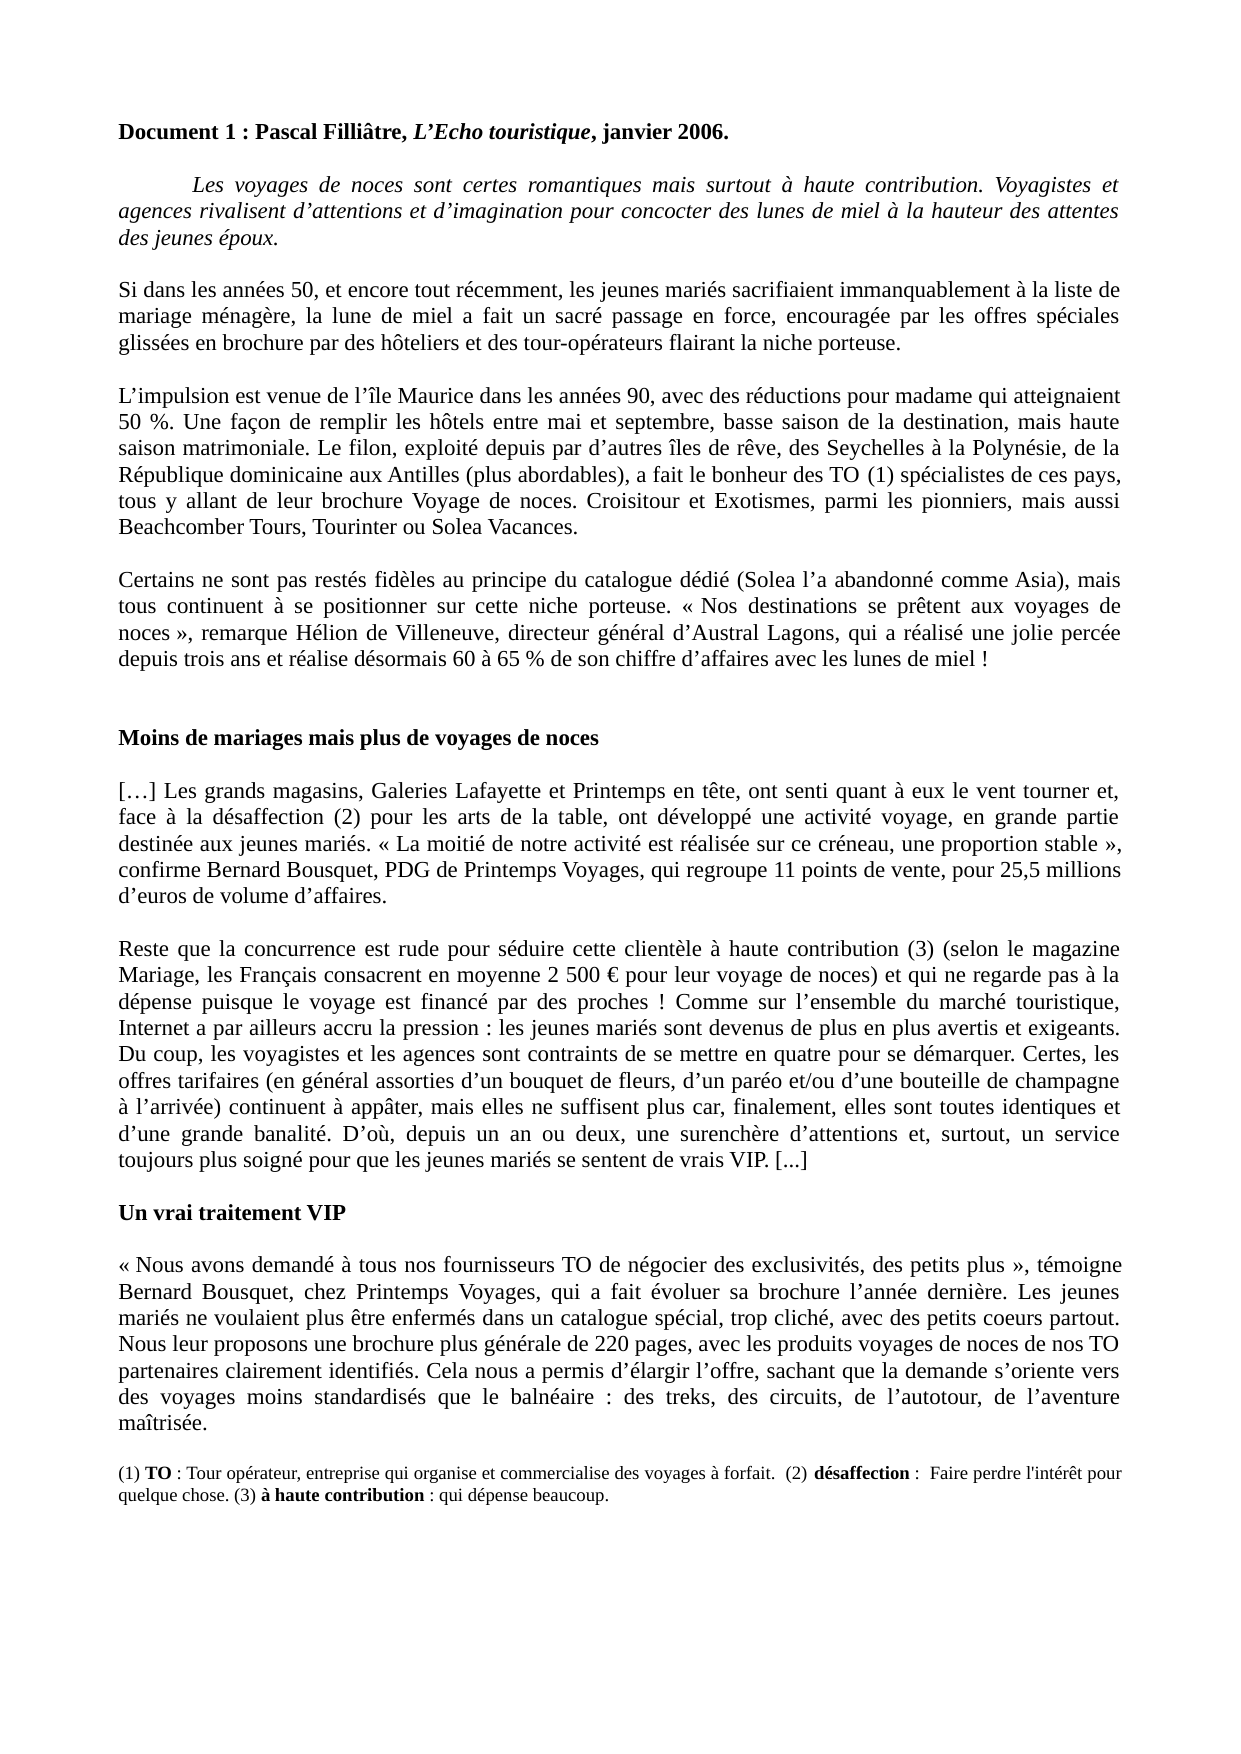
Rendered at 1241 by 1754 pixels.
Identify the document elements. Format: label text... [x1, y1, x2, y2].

text (1) TO : Tour opérateur, entreprise qui organise et commercialise des voyages à forfait. (2) désaffection : Faire perdre l'intérêt pour quelque chose. (3) à haute contribution : qui dépense beaucoup. [118, 1462, 1122, 1505]
text Moins de mariages mais plus de voyages de noces [118, 724, 1122, 751]
text L’impulsion est venue de l’île Maurice dans les années 90, avec des réductions pour madame qui atteignaient 50 %. Une façon de remplir les hôtels entre mai et septembre, basse saison de la destination, mais haute saison matrimoniale. Le filon, exploité depuis par d’autres îles de rêve, des Seychelles à la Polynésie, de la République dominicaine aux Antilles (plus abordables), a fait le bonheur des TO (1) spécialistes de ces pays, tous y allant de leur brochure Voyage de noces. Croisitour et Exotismes, parmi les pionniers, mais aussi Beachcomber Tours, Tourinter ou Solea Vacances. [118, 382, 1122, 540]
text Reste que la concurrence est rude pour séduire cette clientèle à haute contribution (3) (selon le magazine Mariage, les Français consacrent en moyenne 2 500 € pour leur voyage de noces) et qui ne regarde pas à la dépense puisque le voyage est financé par des proches ! Comme sur l’ensemble du marché touristique, Internet a par ailleurs accru la pression : les jeunes mariés sont devenus de plus en plus avertis et exigeants. Du coup, les voyagistes et les agences sont contraints de se mettre en quatre pour se démarquer. Certes, les offres tarifaires (en général assorties d’un bouquet de fleurs, d’un paréo et/ou d’une bouteille de champagne à l’arrivée) continuent à appâter, mais elles ne suffisent plus car, finalement, elles sont toutes identiques et d’une grande banalité. D’où, depuis un an ou deux, une surenchère d’attentions et, surtout, un service toujours plus soigné pour que les jeunes mariés se sentent de vrais VIP. [...] [118, 935, 1122, 1172]
text Document 1 : Pascal Filliâtre, L’Echo touristique, janvier 2006. [118, 118, 1122, 144]
text Un vrai traitement VIP [118, 1199, 1122, 1225]
text […] Les grands magasins, Galeries Lafayette et Printemps en tête, ont senti quant à eux le vent tourner et, face à la désaffection (2) pour les arts de la table, ont développé une activité voyage, en grande partie destinée aux jeunes mariés. « La moitié de notre activité est réalisée sur ce créneau, une proportion stable », confirme Bernard Bousquet, PDG de Printemps Voyages, qui regroupe 11 points de vente, pour 25,5 millions d’euros de volume d’affaires. [118, 777, 1122, 909]
text « Nous avons demandé à tous nos fournisseurs TO de négocier des exclusivités, des petits plus », témoigne Bernard Bousquet, chez Printemps Voyages, qui a fait évoluer sa brochure l’année dernière. Les jeunes mariés ne voulaient plus être enfermés dans un catalogue spécial, trop cliché, avec des petits coeurs partout. Nous leur proposons une brochure plus générale de 220 pages, avec les produits voyages de noces de nos TO partenaires clairement identifiés. Cela nous a permis d’élargir l’offre, sachant que la demande s’oriente vers des voyages moins standardisés que le balnéaire : des treks, des circuits, de l’autotour, de l’aventure maîtrisée. [118, 1251, 1122, 1436]
text Si dans les années 50, et encore tout récemment, les jeunes mariés sacrifiaient immanquablement à la liste de mariage ménagère, la lune de miel a fait un sacré passage en force, encouragée par les offres spéciales glissées en brochure par des hôteliers et des tour-opérateurs flairant la niche porteuse. [118, 276, 1122, 355]
text Les voyages de noces sont certes romantiques mais surtout à haute contribution. Voyagistes et agences rivalisent d’attentions et d’imagination pour concocter des lunes de miel à la hauteur des attentes des jeunes époux. [118, 171, 1122, 250]
text Certains ne sont pas restés fidèles au principe du catalogue dédié (Solea l’a abandonné comme Asia), mais tous continuent à se positionner sur cette niche porteuse. « Nos destinations se prêtent aux voyages de noces », remarque Hélion de Villeneuve, directeur général d’Austral Lagons, qui a réalisé une jolie percée depuis trois ans et réalise désormais 60 à 65 % de son chiffre d’affaires avec les lunes de miel ! [118, 566, 1122, 672]
